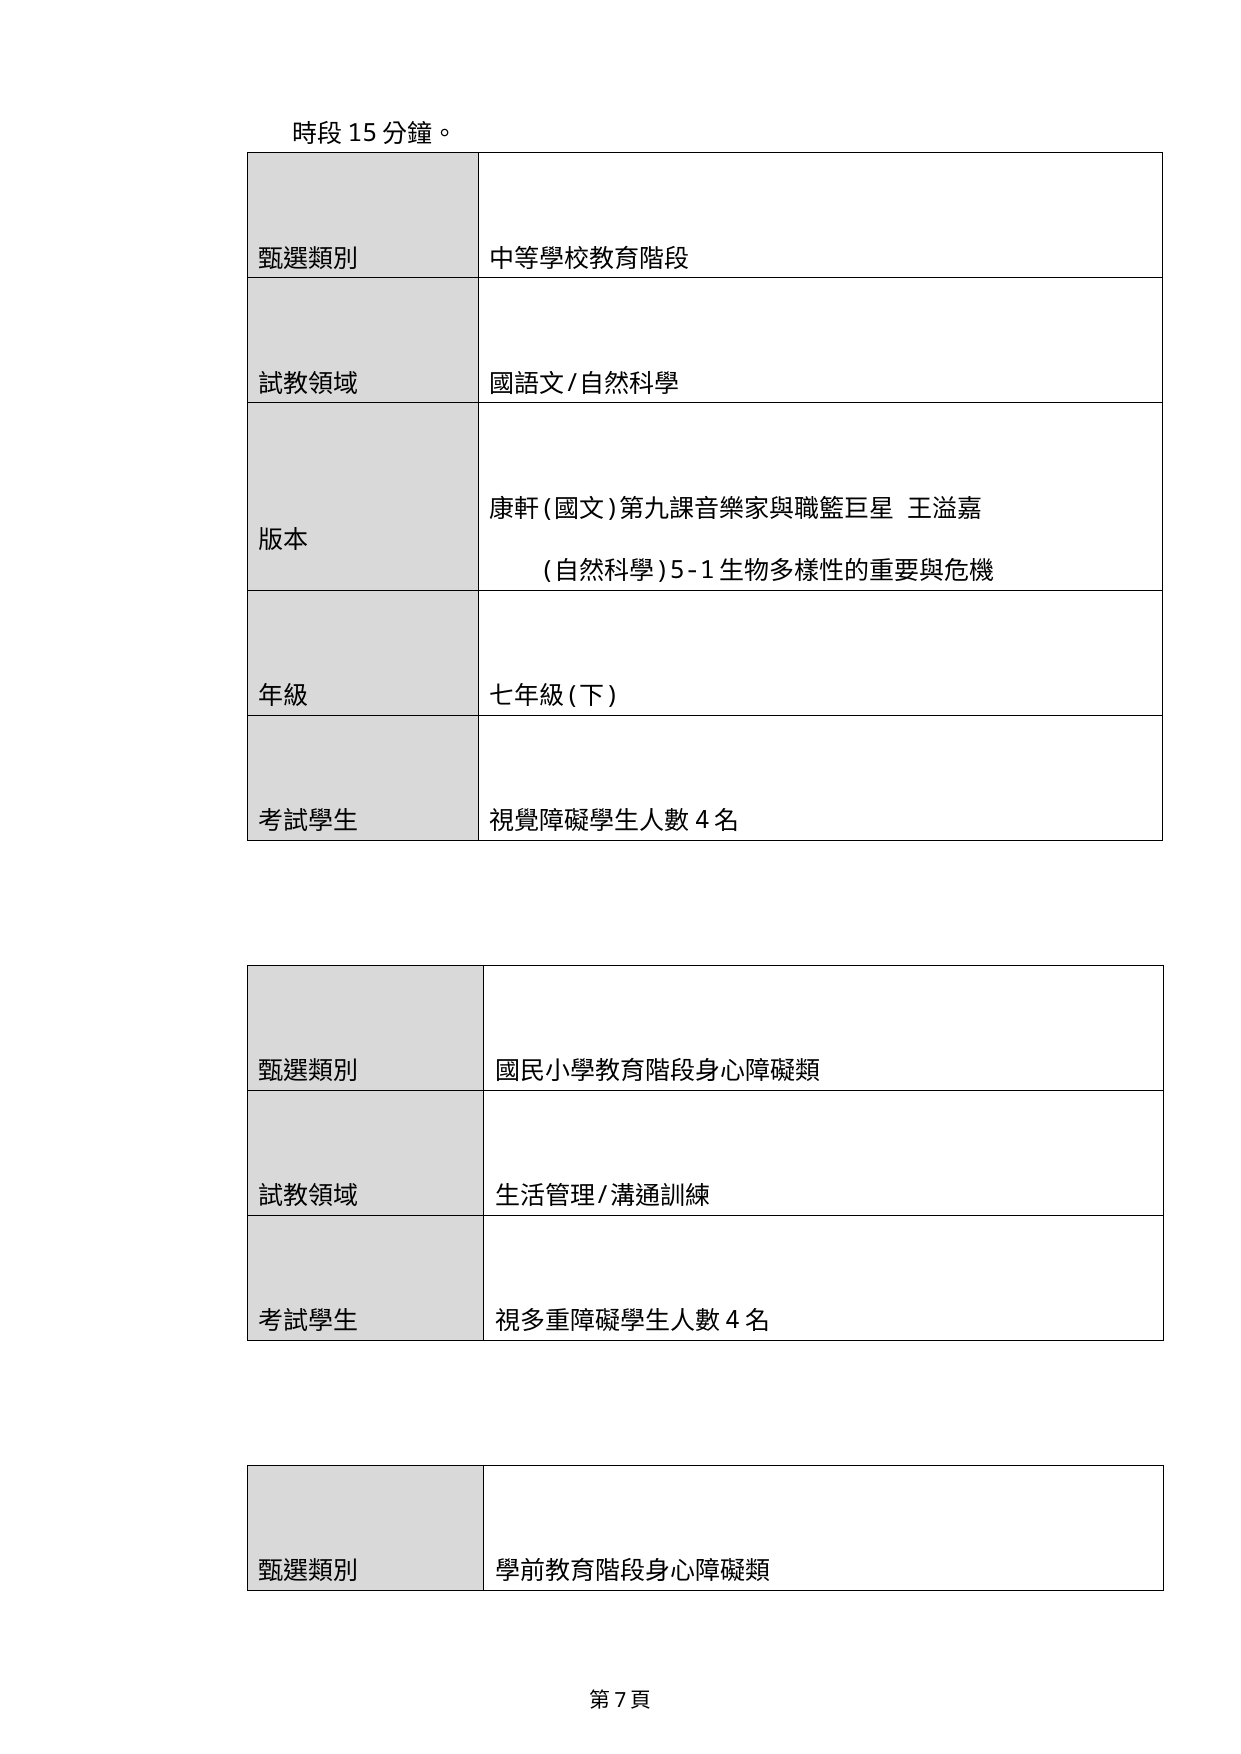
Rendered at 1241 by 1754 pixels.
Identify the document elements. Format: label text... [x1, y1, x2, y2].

table_cell 國語文/自然科學 [479, 278, 1162, 402]
table_header 學前教育階段身心障礙類 [484, 1466, 1163, 1590]
table_cell 視覺障礙學生人數4名 [479, 716, 1162, 840]
table_cell 考試學生 [248, 1216, 483, 1340]
list 時段15分鐘。 [192, 90, 1122, 152]
table_cell 年級 [248, 591, 478, 715]
table_cell 考試學生 [248, 716, 478, 840]
table_cell 康軒(國文)第九課音樂家與職籃巨星 王溢嘉 (自然科學)5-1生物多樣性的重要與危機 [479, 403, 1162, 590]
table_cell 試教領域 [248, 1091, 483, 1215]
table_header 甄選類別 [248, 1466, 483, 1590]
table_cell 版本 [248, 403, 478, 590]
table_cell 視多重障礙學生人數4名 [484, 1216, 1163, 1340]
table_header 中等學校教育階段 [479, 153, 1162, 277]
table_header 國民小學教育階段身心障礙類 [484, 966, 1163, 1090]
table_header 甄選類別 [248, 153, 478, 277]
table_cell 七年級(下) [479, 591, 1162, 715]
table_header 甄選類別 [248, 966, 483, 1090]
table_cell 生活管理/溝通訓練 [484, 1091, 1163, 1215]
table_cell 試教領域 [248, 278, 478, 402]
